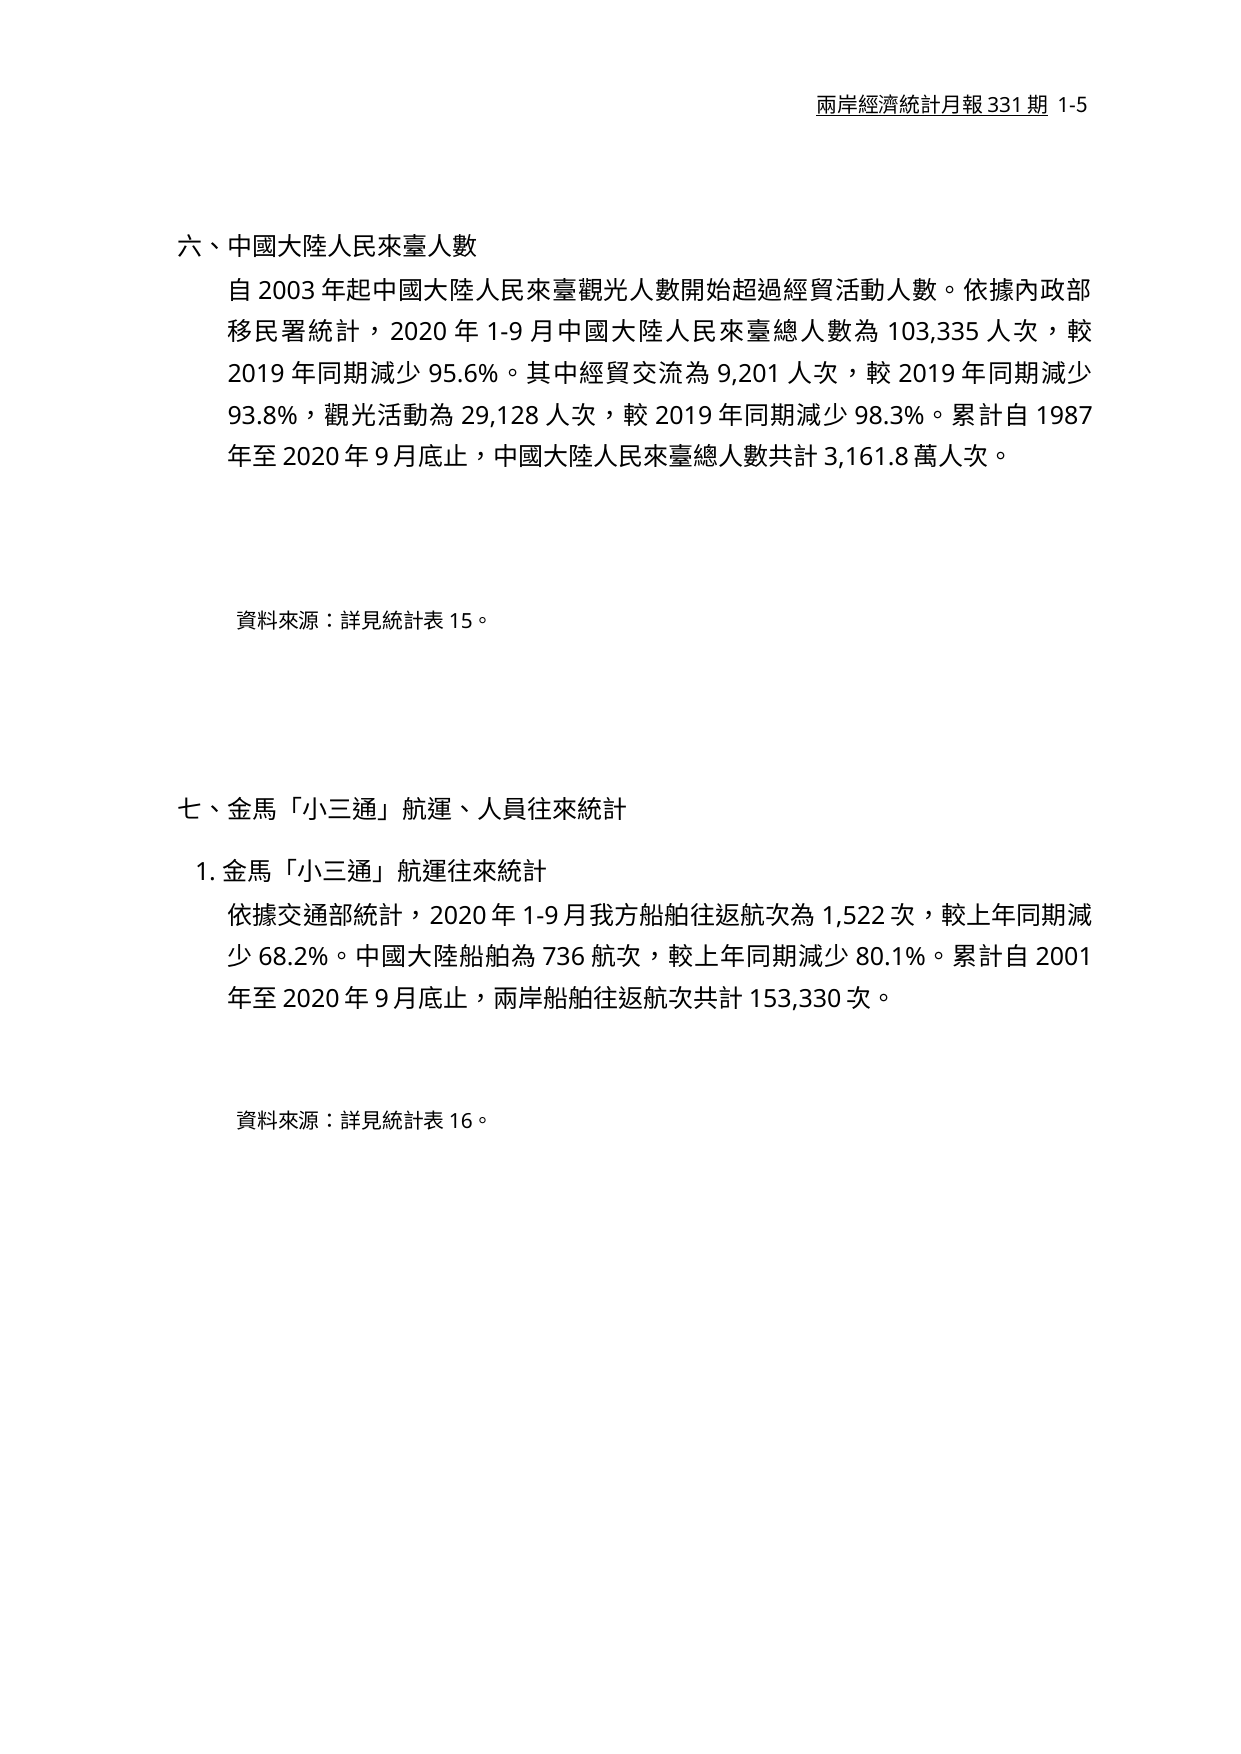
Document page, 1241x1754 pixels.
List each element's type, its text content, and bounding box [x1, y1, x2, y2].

text 1. 金馬「小三通」航運往來統計 [195, 828, 1087, 891]
text 依據交通部統計，2020年1-9月我方船舶往返航次為1,522次，較上年同期減少68.2%。中國大陸船舶為736航次，較上年同期減少80.1%。累計自2001年至2020年9月底止，兩岸船舶往返航次共計153,330次。 [227, 891, 1093, 1016]
text 自2003年起中國大陸人民來臺觀光人數開始超過經貿活動人數。依據內政部移民署統計，2020年1-9月中國大陸人民來臺總人數為103,335人次，較2019年同期減少95.6%。其中經貿交流為9,201人次，較2019年同期減少93.8%，觀光活動為29,128人次，較2019年同期減少98.3%。累計自1987年至2020年9月底止，中國大陸人民來臺總人數共計3,161.8萬人次。 [227, 306, 1093, 314]
text 七、金馬「小三通」航運、人員往來統計 [177, 766, 1087, 828]
text 自2003年起中國大陸人民來臺觀光人數開始超過經貿活動人數。依據內政部移民署統計，2020年1-9月中國大陸人民來臺總人數為103,335人次，較2019年同期減少95.6%。其中經貿交流為9,201人次，較2019年同期減少93.8%，觀光活動為29,128人次，較2019年同期減少98.3%。累計自1987年至2020年9月底止，中國大陸人民來臺總人數共計3,161.8萬人次。 [227, 348, 1093, 474]
text 自2003年起中國大陸人民來臺觀光人數開始超過經貿活動人數。依據內政部移民署統計，2020年1-9月中國大陸人民來臺總人數為103,335人次，較2019年同期減少95.6%。其中經貿交流為9,201人次，較2019年同期減少93.8%，觀光活動為29,128人次，較2019年同期減少98.3%。累計自1987年至2020年9月底止，中國大陸人民來臺總人數共計3,161.8萬人次。 [227, 266, 1093, 273]
text 六、中國大陸人民來臺人數 [177, 203, 1087, 266]
text 資料來源：詳見統計表15。 [177, 578, 1087, 641]
text 資料來源：詳見統計表16。 [177, 1078, 1087, 1141]
